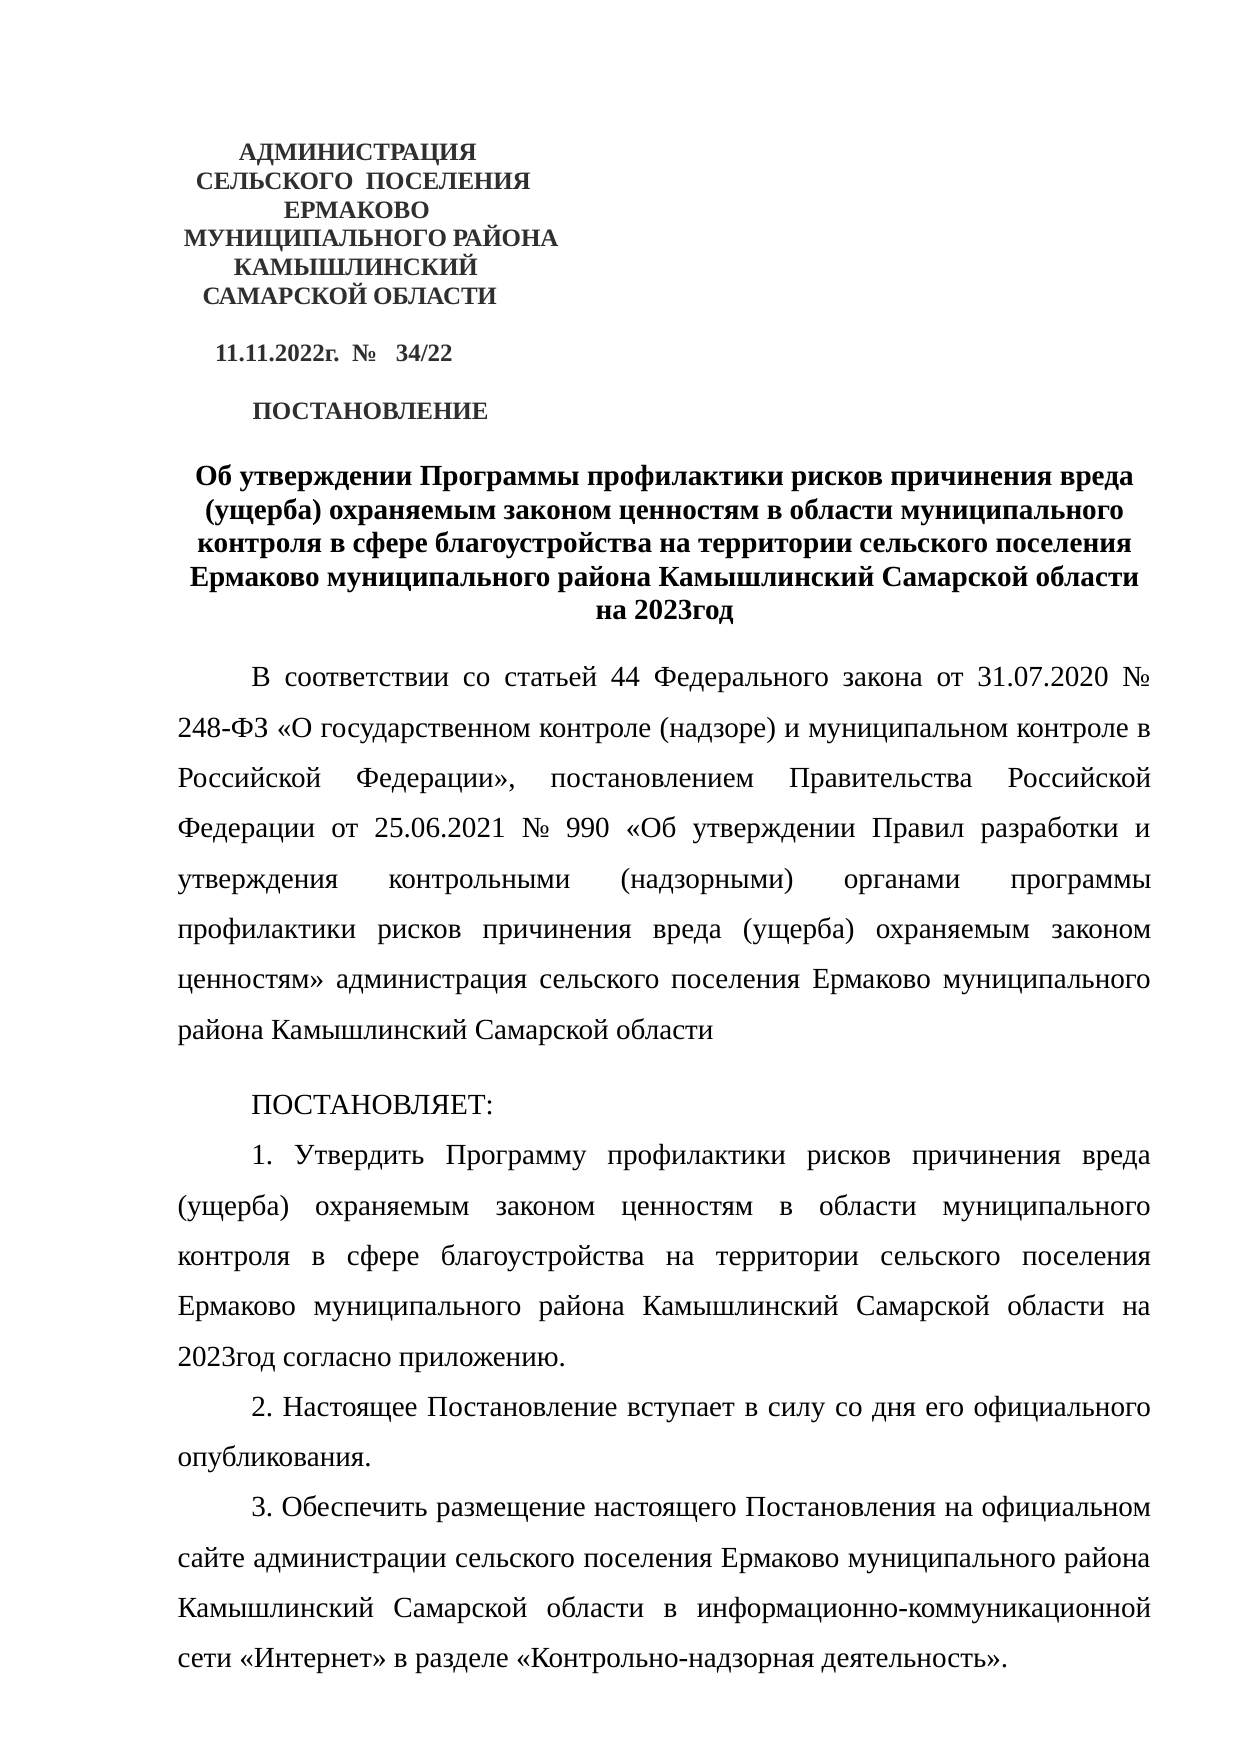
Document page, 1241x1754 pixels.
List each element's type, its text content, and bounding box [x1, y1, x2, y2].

text ПОСТАНОВЛЯЕТ: [177, 1087, 1152, 1121]
text САМАРСКОЙ ОБЛАСТИ [177, 281, 1152, 310]
text АДМИНИСТРАЦИЯ [177, 137, 1152, 166]
text ЕРМАКОВО [177, 195, 1152, 223]
text 2. Настоящее Постановление вступает в силу со дня его официального опубликования. [177, 1389, 1152, 1473]
text МУНИЦИПАЛЬНОГО РАЙОНА [177, 223, 1152, 252]
text КАМЫШЛИНСКИЙ [177, 252, 1152, 281]
text В соответствии со статьей 44 Федерального закона от 31.07.2020 № 248-ФЗ «О государственном контроле (надзоре) и муниципальном контроле в Российской Федерации», постановлением Правительства Российской Федерации от 25.06.2021 № 990 «Об утверждении Правил разработки и утверждения контрольными (надзорными) органами программы профилактики рисков причинения вреда (ущерба) охраняемым законом ценностям» администрация сельского поселения Ермаково муниципального района Камышлинский Самарской области [177, 659, 1152, 1045]
text Об утверждении Программы профилактики рисков причинения вреда (ущерба) охраняемым законом ценностям в области муниципального контроля в сфере благоустройства на территории сельского поселения Ермаково муниципального района Камышлинский Самарской области на 2023год [177, 458, 1152, 626]
text 11.11.2022г. № 34/22 [177, 338, 1152, 367]
text 3. Обеспечить размещение настоящего Постановления на официальном сайте администрации сельского поселения Ермаково муниципального района Камышлинский Самарской области в информационно-коммуникационной сети «Интернет» в разделе «Контрольно-надзорная деятельность». [177, 1489, 1152, 1674]
text 1. Утвердить Программу профилактики рисков причинения вреда (ущерба) охраняемым законом ценностям в области муниципального контроля в сфере благоустройства на территории сельского поселения Ермаково муниципального района Камышлинский Самарской области на 2023год согласно приложению. [177, 1137, 1152, 1372]
text ПОСТАНОВЛЕНИЕ [177, 396, 1152, 425]
text СЕЛЬСКОГО ПОСЕЛЕНИЯ [177, 166, 1152, 195]
